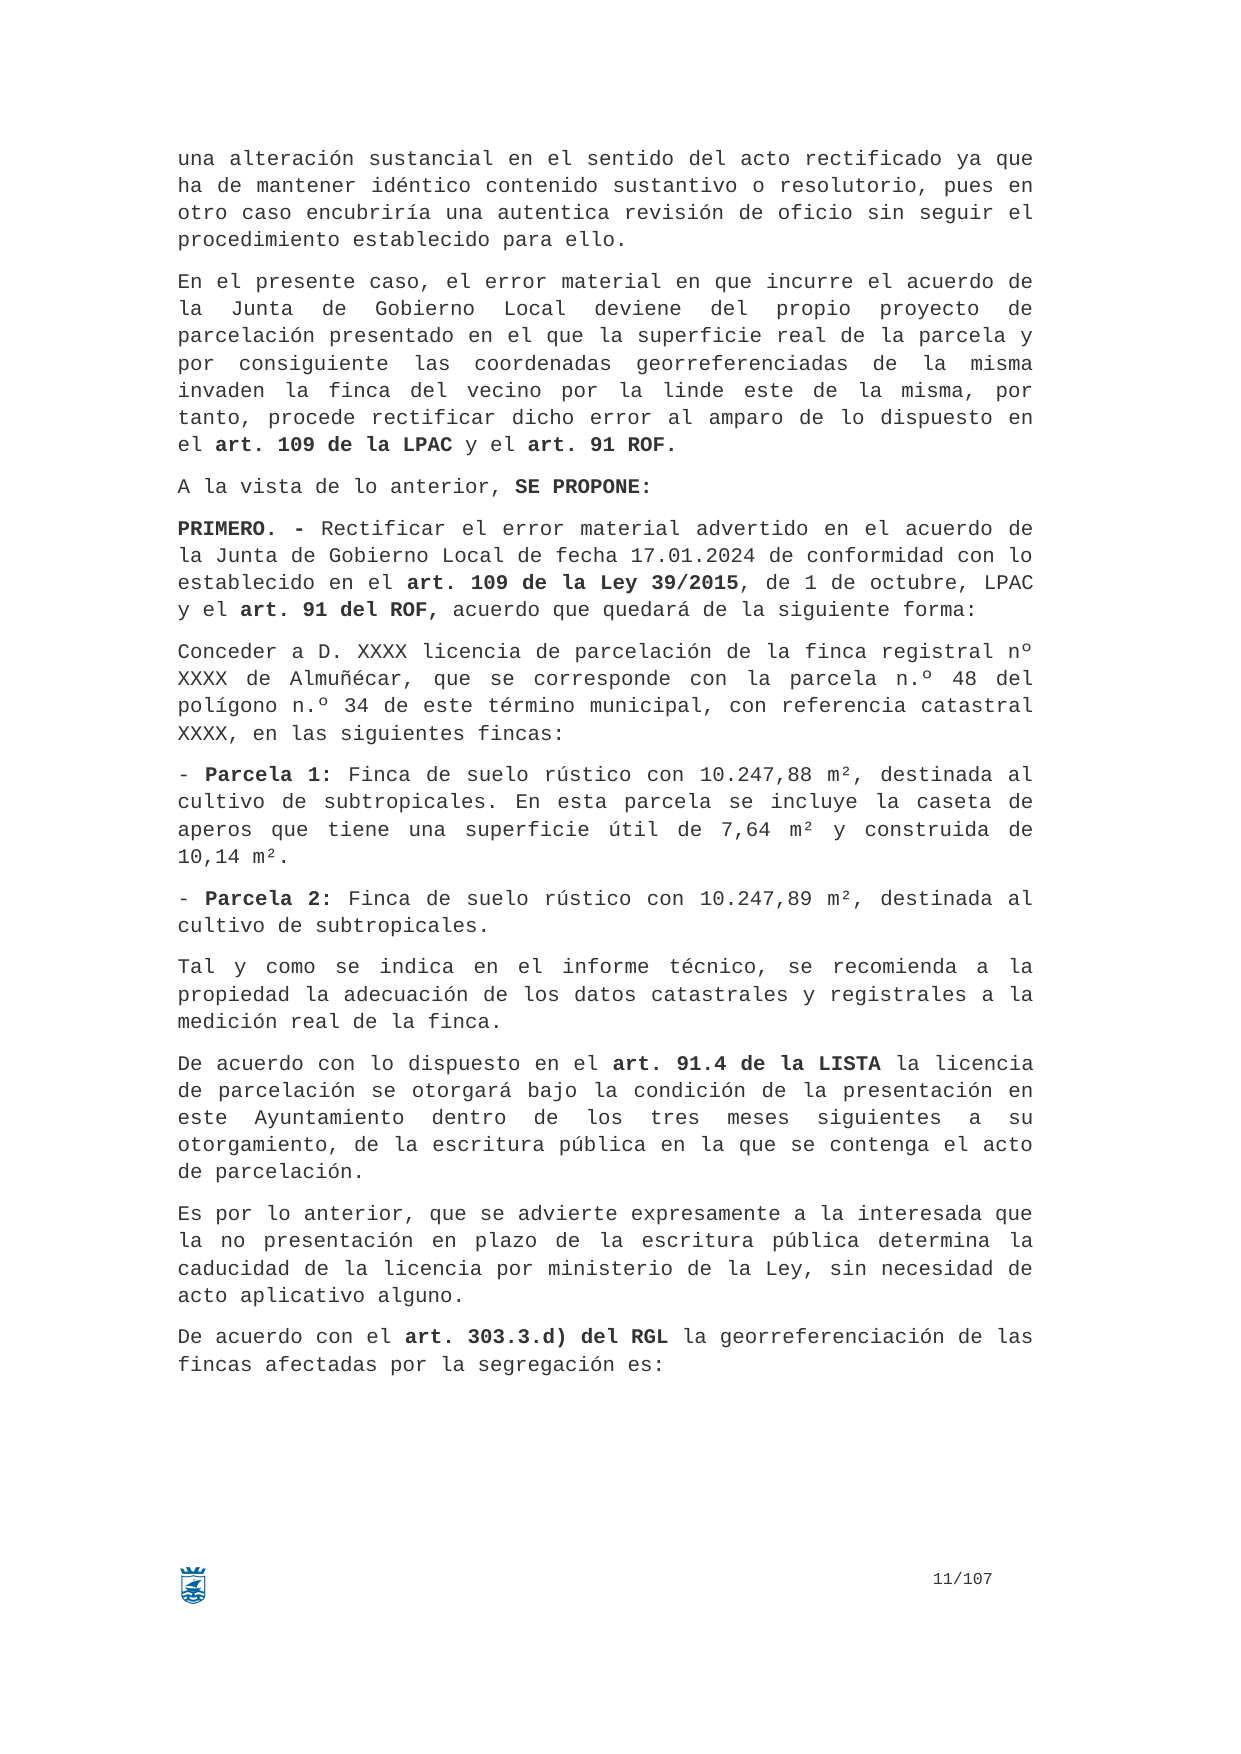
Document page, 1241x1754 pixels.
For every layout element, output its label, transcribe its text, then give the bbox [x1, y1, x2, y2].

text PRIMERO. - Rectificar el error material advertido en el acuerdo de la Junta de Gobierno Local de fecha 17.01.2024 de conformidad con lo establecido en el art. 109 de la Ley 39/2015, de 1 de octubre, LPAC y el art. 91 del ROF, acuerdo que quedará de la siguiente forma: [177, 518, 1033, 623]
text Conceder a D. XXXX licencia de parcelación de la finca registral nº XXXX de Almuñécar, que se corresponde con la parcela n.º 48 del polígono n.º 34 de este término municipal, con referencia catastral XXXX, en las siguientes fincas: [177, 641, 1033, 746]
text - Parcela 2: Finca de suelo rústico con 10.247,89 m², destinada al cultivo de subtropicales. [177, 888, 1033, 938]
text Es por lo anterior, que se advierte expresamente a la interesada que la no presentación en plazo de la escritura pública determina la caducidad de la licencia por ministerio de la Ley, sin necesidad de acto aplicativo alguno. [177, 1203, 1033, 1308]
text Tal y como se indica en el informe técnico, se recomienda a la propiedad la adecuación de los datos catastrales y registrales a la medición real de la finca. [177, 957, 1033, 1034]
text De acuerdo con el art. 303.3.d) del RGL la georreferenciación de las fincas afectadas por la segregación es: [177, 1327, 1033, 1377]
text una alteración sustancial en el sentido del acto rectificado ya que ha de mantener idéntico contenido sustantivo o resolutorio, pues en otro caso encubriría una autentica revisión de oficio sin seguir el procedimiento establecido para ello. [177, 148, 1033, 253]
text En el presente caso, el error material en que incurre el acuerdo de la Junta de Gobierno Local deviene del propio proyecto de parcelación presentado en el que la superficie real de la parcela y por consiguiente las coordenadas georreferenciadas de la misma invaden la finca del vecino por la linde este de la misma, por tanto, procede rectificar dicho error al amparo de lo dispuesto en el art. 109 de la LPAC y el art. 91 ROF. [177, 271, 1033, 458]
picture [177, 1562, 208, 1607]
text A la vista de lo anterior, SE PROPONE: [177, 476, 1033, 499]
text - Parcela 1: Finca de suelo rústico con 10.247,88 m², destinada al cultivo de subtropicales. En esta parcela se incluye la caseta de aperos que tiene una superficie útil de 7,64 m² y construida de 10,14 m². [177, 764, 1033, 869]
text De acuerdo con lo dispuesto en el art. 91.4 de la LISTA la licencia de parcelación se otorgará bajo la condición de la presentación en este Ayuntamiento dentro de los tres meses siguientes a su otorgamiento, de la escritura pública en la que se contenga el acto de parcelación. [177, 1053, 1033, 1185]
